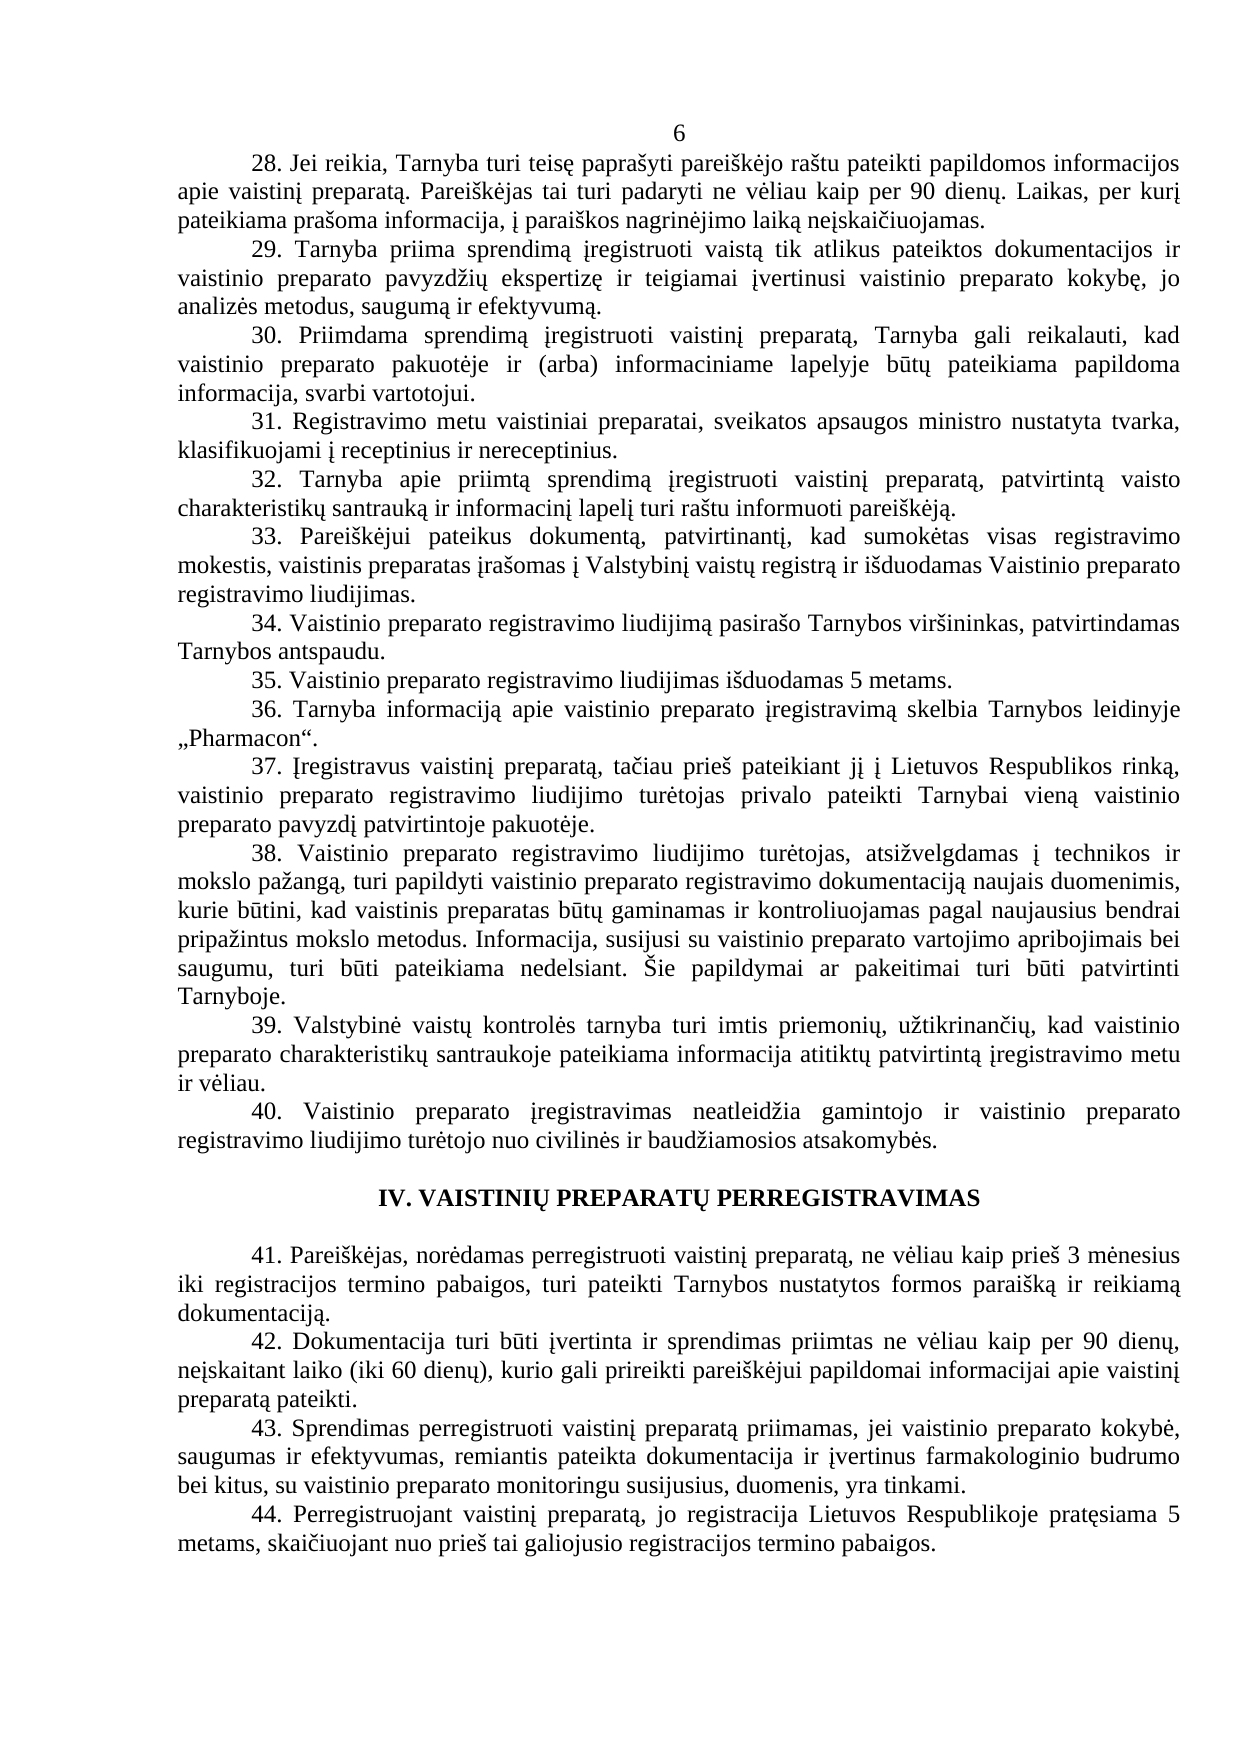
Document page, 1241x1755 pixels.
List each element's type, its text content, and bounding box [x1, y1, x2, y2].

text 33. Pareiškėjui pateikus dokumentą, patvirtinantį, kad sumokėtas visas registravimo mokestis, vaistinis preparatas įrašomas į Valstybinį vaistų registrą ir išduodamas Vaistinio preparato registravimo liudijimas. [177, 521, 1181, 608]
text 43. Sprendimas perregistruoti vaistinį preparatą priimamas, jei vaistinio preparato kokybė, saugumas ir efektyvumas, remiantis pateikta dokumentacija ir įvertinus farmakologinio budrumo bei kitus, su vaistinio preparato monitoringu susijusius, duomenis, yra tinkami. [177, 1413, 1181, 1499]
text 44. Perregistruojant vaistinį preparatą, jo registracija Lietuvos Respublikoje pratęsiama 5 metams, skaičiuojant nuo prieš tai galiojusio registracijos termino pabaigos. [177, 1499, 1181, 1556]
text 42. Dokumentacija turi būti įvertinta ir sprendimas priimtas ne vėliau kaip per 90 dienų, neįskaitant laiko (iki 60 dienų), kurio gali prireikti pareiškėjui papildomai informacijai apie vaistinį preparatą pateikti. [177, 1326, 1181, 1413]
text 40. Vaistinio preparato įregistravimas neatleidžia gamintojo ir vaistinio preparato registravimo liudijimo turėtojo nuo civilinės ir baudžiamosios atsakomybės. [177, 1096, 1181, 1154]
text 31. Registravimo metu vaistiniai preparatai, sveikatos apsaugos ministro nustatyta tvarka, klasifikuojami į receptinius ir nereceptinius. [177, 406, 1181, 464]
text 41. Pareiškėjas, norėdamas perregistruoti vaistinį preparatą, ne vėliau kaip prieš 3 mėnesius iki registracijos termino pabaigos, turi pateikti Tarnybos nustatytos formos paraišką ir reikiamą dokumentaciją. [177, 1240, 1181, 1326]
text 30. Priimdama sprendimą įregistruoti vaistinį preparatą, Tarnyba gali reikalauti, kad vaistinio preparato pakuotėje ir (arba) informaciniame lapelyje būtų pateikiama papildoma informacija, svarbi vartotojui. [177, 320, 1181, 406]
text 39. Valstybinė vaistų kontrolės tarnyba turi imtis priemonių, užtikrinančių, kad vaistinio preparato charakteristikų santraukoje pateikiama informacija atitiktų patvirtintą įregistravimo metu ir vėliau. [177, 1010, 1181, 1096]
text 29. Tarnyba priima sprendimą įregistruoti vaistą tik atlikus pateiktos dokumentacijos ir vaistinio preparato pavyzdžių ekspertizę ir teigiamai įvertinusi vaistinio preparato kokybę, jo analizės metodus, saugumą ir efektyvumą. [177, 234, 1181, 320]
text 35. Vaistinio preparato registravimo liudijimas išduodamas 5 metams. [177, 665, 1181, 694]
text 28. Jei reikia, Tarnyba turi teisę paprašyti pareiškėjo raštu pateikti papildomos informacijos apie vaistinį preparatą. Pareiškėjas tai turi padaryti ne vėliau kaip per 90 dienų. Laikas, per kurį pateikiama prašoma informacija, į paraiškos nagrinėjimo laiką neįskaičiuojamas. [177, 148, 1181, 234]
text 32. Tarnyba apie priimtą sprendimą įregistruoti vaistinį preparatą, patvirtintą vaisto charakteristikų santrauką ir informacinį lapelį turi raštu informuoti pareiškėją. [177, 464, 1181, 521]
text 36. Tarnyba informaciją apie vaistinio preparato įregistravimą skelbia Tarnybos leidinyje „Pharmacon“. [177, 694, 1181, 751]
text 34. Vaistinio preparato registravimo liudijimą pasirašo Tarnybos viršininkas, patvirtindamas Tarnybos antspaudu. [177, 608, 1181, 665]
text IV. VAISTINIŲ PREPARATŲ PERREGISTRAVIMAS [177, 1183, 1181, 1211]
text 38. Vaistinio preparato registravimo liudijimo turėtojas, atsižvelgdamas į technikos ir mokslo pažangą, turi papildyti vaistinio preparato registravimo dokumentaciją naujais duomenimis, kurie būtini, kad vaistinis preparatas būtų gaminamas ir kontroliuojamas pagal naujausius bendrai pripažintus mokslo metodus. Informacija, susijusi su vaistinio preparato vartojimo apribojimais bei saugumu, turi būti pateikiama nedelsiant. Šie papildymai ar pakeitimai turi būti patvirtinti Tarnyboje. [177, 838, 1181, 1010]
text 37. Įregistravus vaistinį preparatą, tačiau prieš pateikiant jį į Lietuvos Respublikos rinką, vaistinio preparato registravimo liudijimo turėtojas privalo pateikti Tarnybai vieną vaistinio preparato pavyzdį patvirtintoje pakuotėje. [177, 751, 1181, 838]
